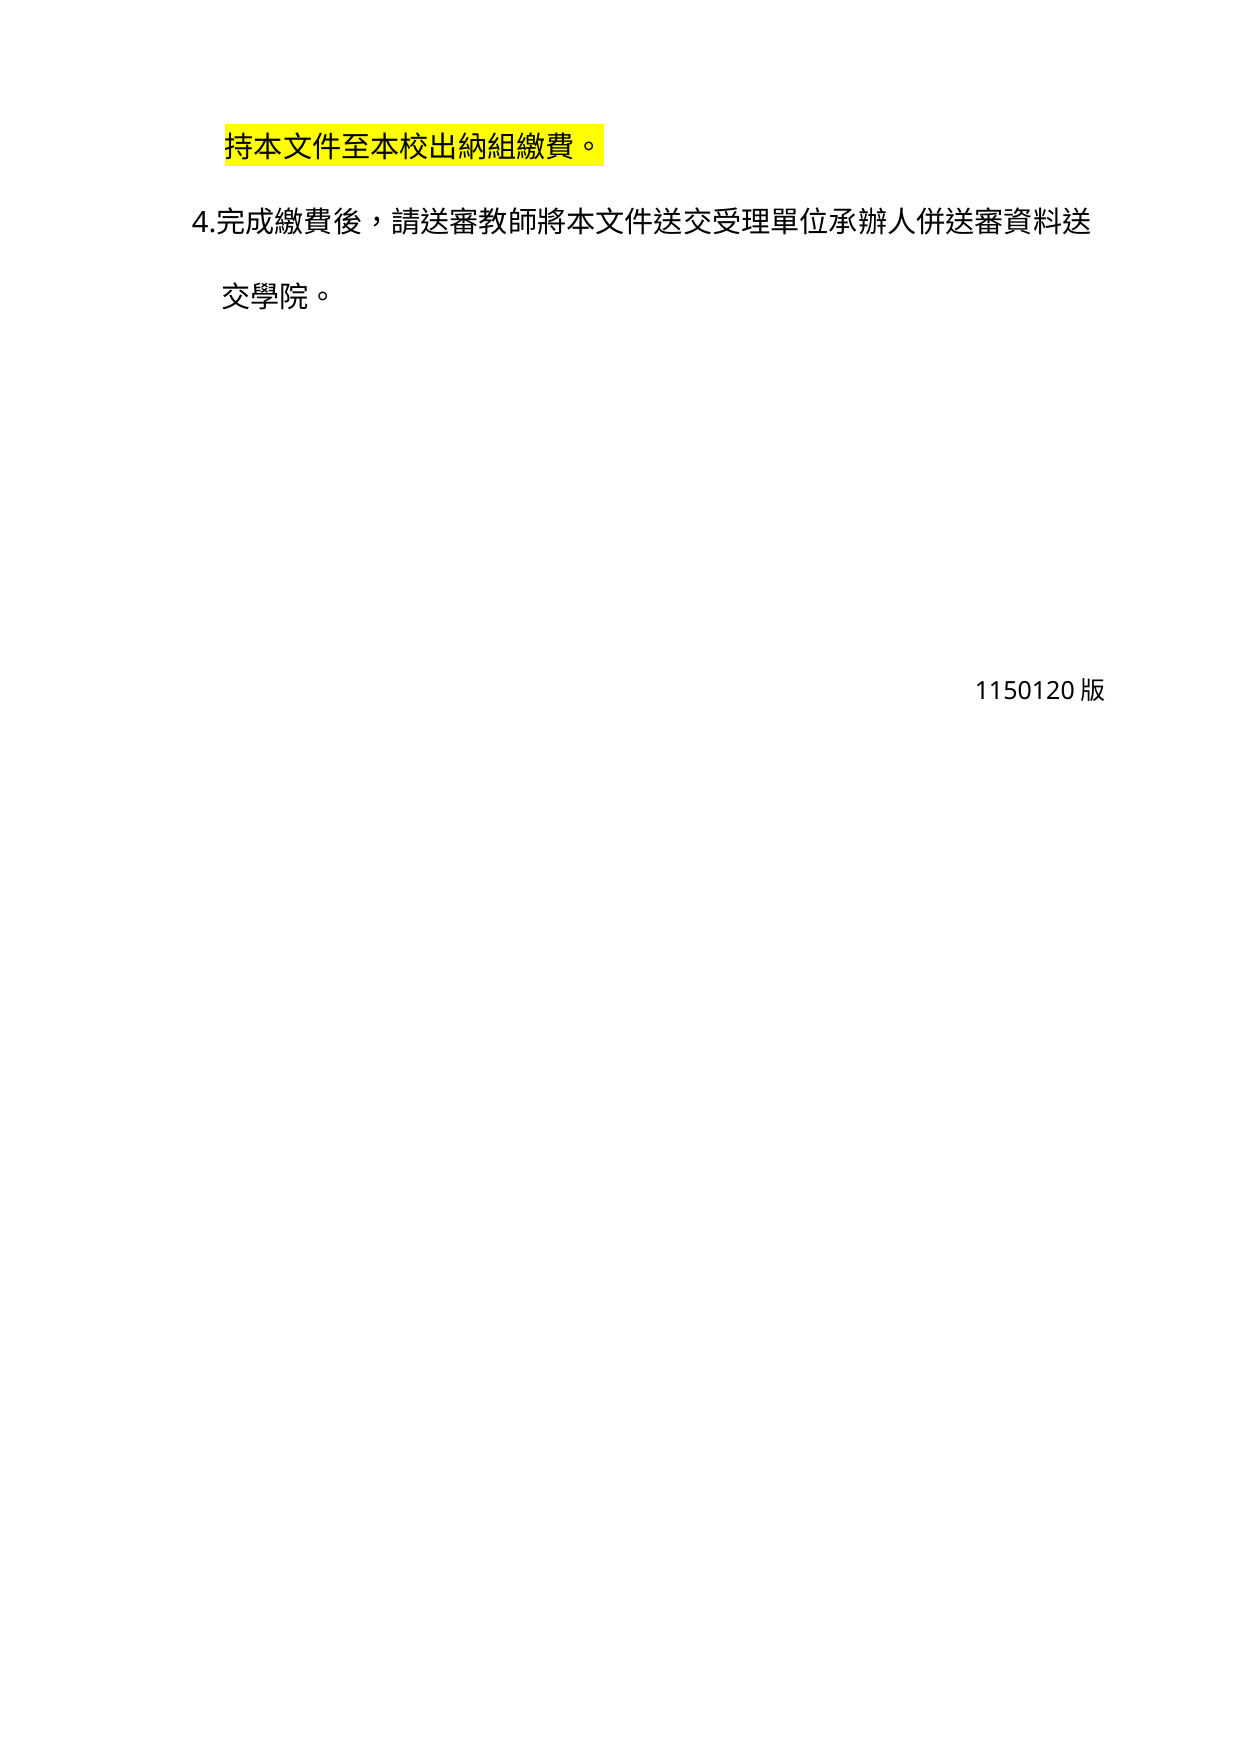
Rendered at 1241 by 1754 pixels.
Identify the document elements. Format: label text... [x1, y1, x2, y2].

text 1150120版 [177, 670, 1122, 708]
text 4.完成繳費後，請送審教師將本文件送交受理單位承辦人併送審資料送交學院。 [192, 183, 1093, 333]
text 持本文件至本校出納組繳費。 [192, 108, 1108, 183]
